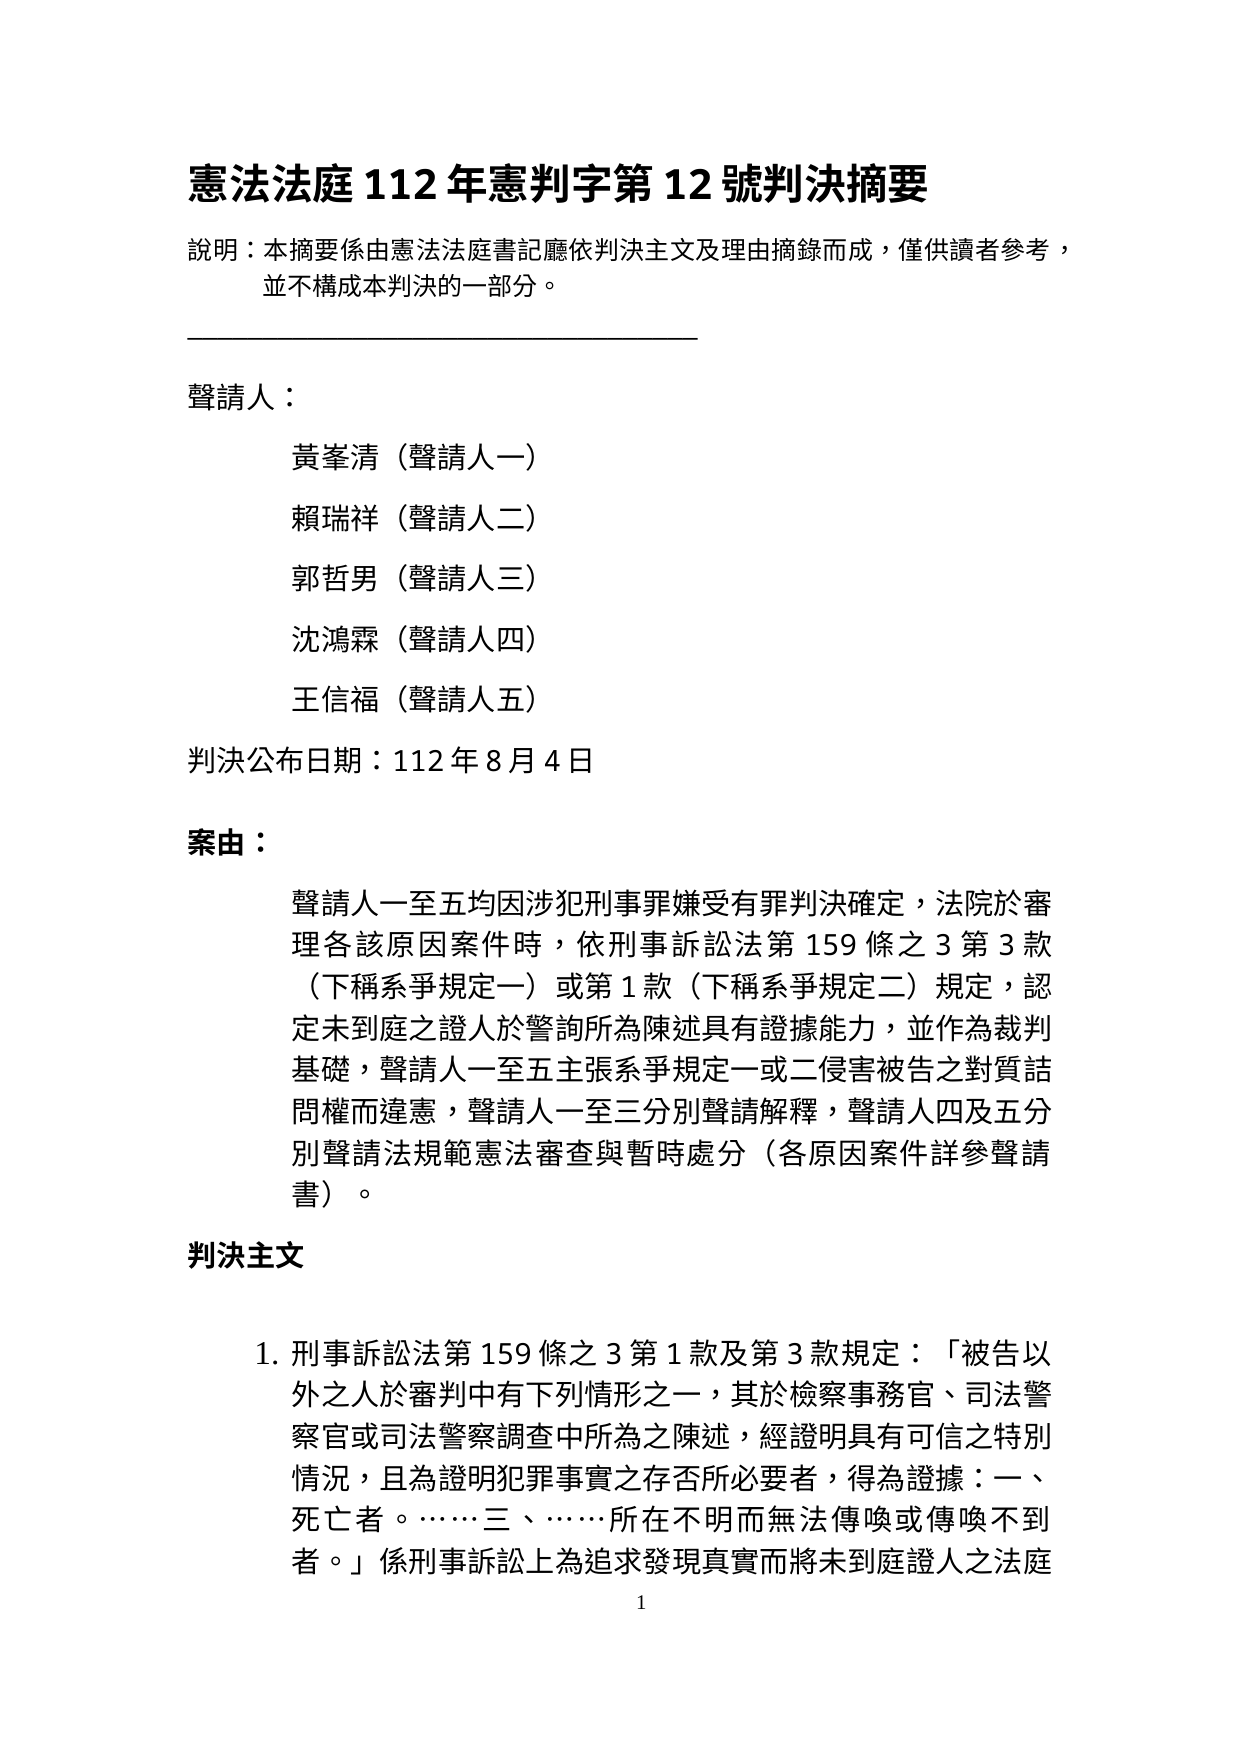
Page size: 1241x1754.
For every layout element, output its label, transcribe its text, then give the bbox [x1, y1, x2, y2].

text 判決主文 [187, 1233, 1053, 1274]
text 聲請人： [187, 374, 1053, 417]
text 郭哲男（聲請人三） [292, 556, 1053, 598]
text 黃峯清（聲請人一） [292, 436, 1053, 477]
list 刑事訴訟法第159條之3第1款及第3款規定：「被告以外之人於審判中有下列情形之一，其於檢察事務官、司法警察官或司法警察調查中所為之陳述，經證明具有可信之特別情況，且為證明犯罪事實之存否所必要者，得為證據：一、死亡者。……三、……所在不明而無法傳喚或傳喚不到者。」係刑事訴訟上為追求發現真實而將未到庭證人之法庭外陳述採為證據，致減損被告防禦權之例外規定。法院於適用上開規定時，除應從嚴審認法定要件外，並應確保被告於訴訟程序上獲得相當之防禦權補償，使被告於訴訟程序整體而言，仍享有充分防禦權之保障；且未經被告當庭對質、詰問之未到庭證人於檢察事務官、司法警察官或司法警察調查中所為之陳述，不得為法院論斷被告有罪之唯一或主要證據，俾使發現真實之重大公益與被告於刑事訴訟程序受法院公平審判權利之保障間獲致平衡。於此範圍內，上開規定尚不牴觸憲法第8條正當法律程序原則與第16條訴訟權保障之意旨。 [254, 1331, 1053, 1581]
text 案由： [187, 820, 1053, 862]
text 憲法法庭112年憲判字第12號判決摘要 [187, 151, 1053, 212]
text 聲請人一至五均因涉犯刑事罪嫌受有罪判決確定，法院於審理各該原因案件時，依刑事訴訟法第159條之3第3款（下稱系爭規定一）或第1款（下稱系爭規定二）規定，認定未到庭之證人於警詢所為陳述具有證據能力，並作為裁判基礎，聲請人一至五主張系爭規定一或二侵害被告之對質詰問權而違憲，聲請人一至三分別聲請解釋，聲請人四及五分別聲請法規範憲法審查與暫時處分（各原因案件詳參聲請書）。 [292, 881, 1053, 1214]
text 賴瑞祥（聲請人二） [292, 496, 1053, 538]
text 判決公布日期：112年8月4日 [187, 738, 1053, 780]
text ────────────────────────────────── [187, 322, 1053, 356]
text 王信福（聲請人五） [292, 677, 1053, 719]
text 沈鴻霖（聲請人四） [292, 617, 1053, 658]
text 說明：本摘要係由憲法法庭書記廳依判決主文及理由摘錄而成，僅供讀者參考，並不構成本判決的一部分。 [187, 231, 1053, 303]
